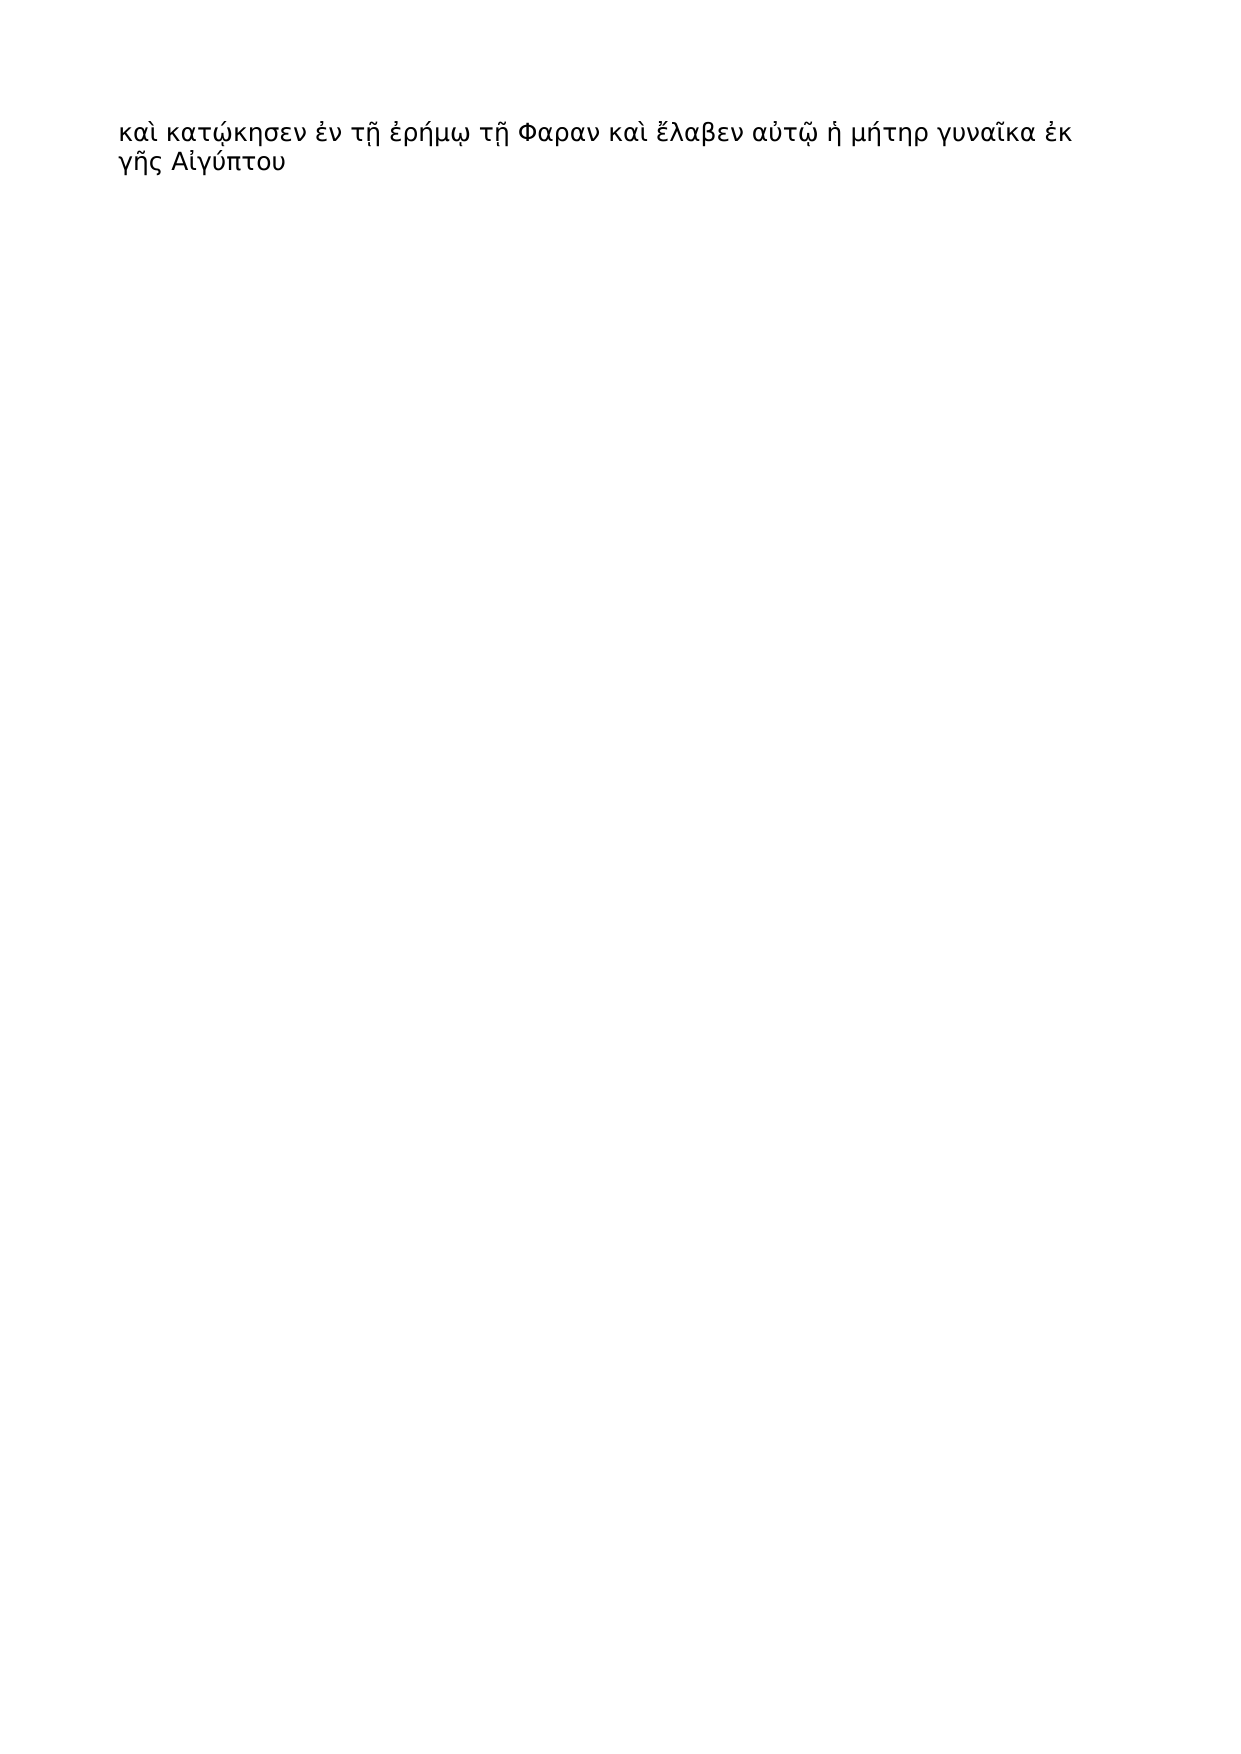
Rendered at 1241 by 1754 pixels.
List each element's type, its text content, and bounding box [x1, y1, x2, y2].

text καὶ κατῴκησεν ἐν τῇ ἐρήμῳ τῇ Φαραν καὶ ἔλαβεν αὐτῷ ἡ μήτηρ γυναῖκα ἐκ γῆς Αἰγύπτου [118, 118, 1122, 176]
